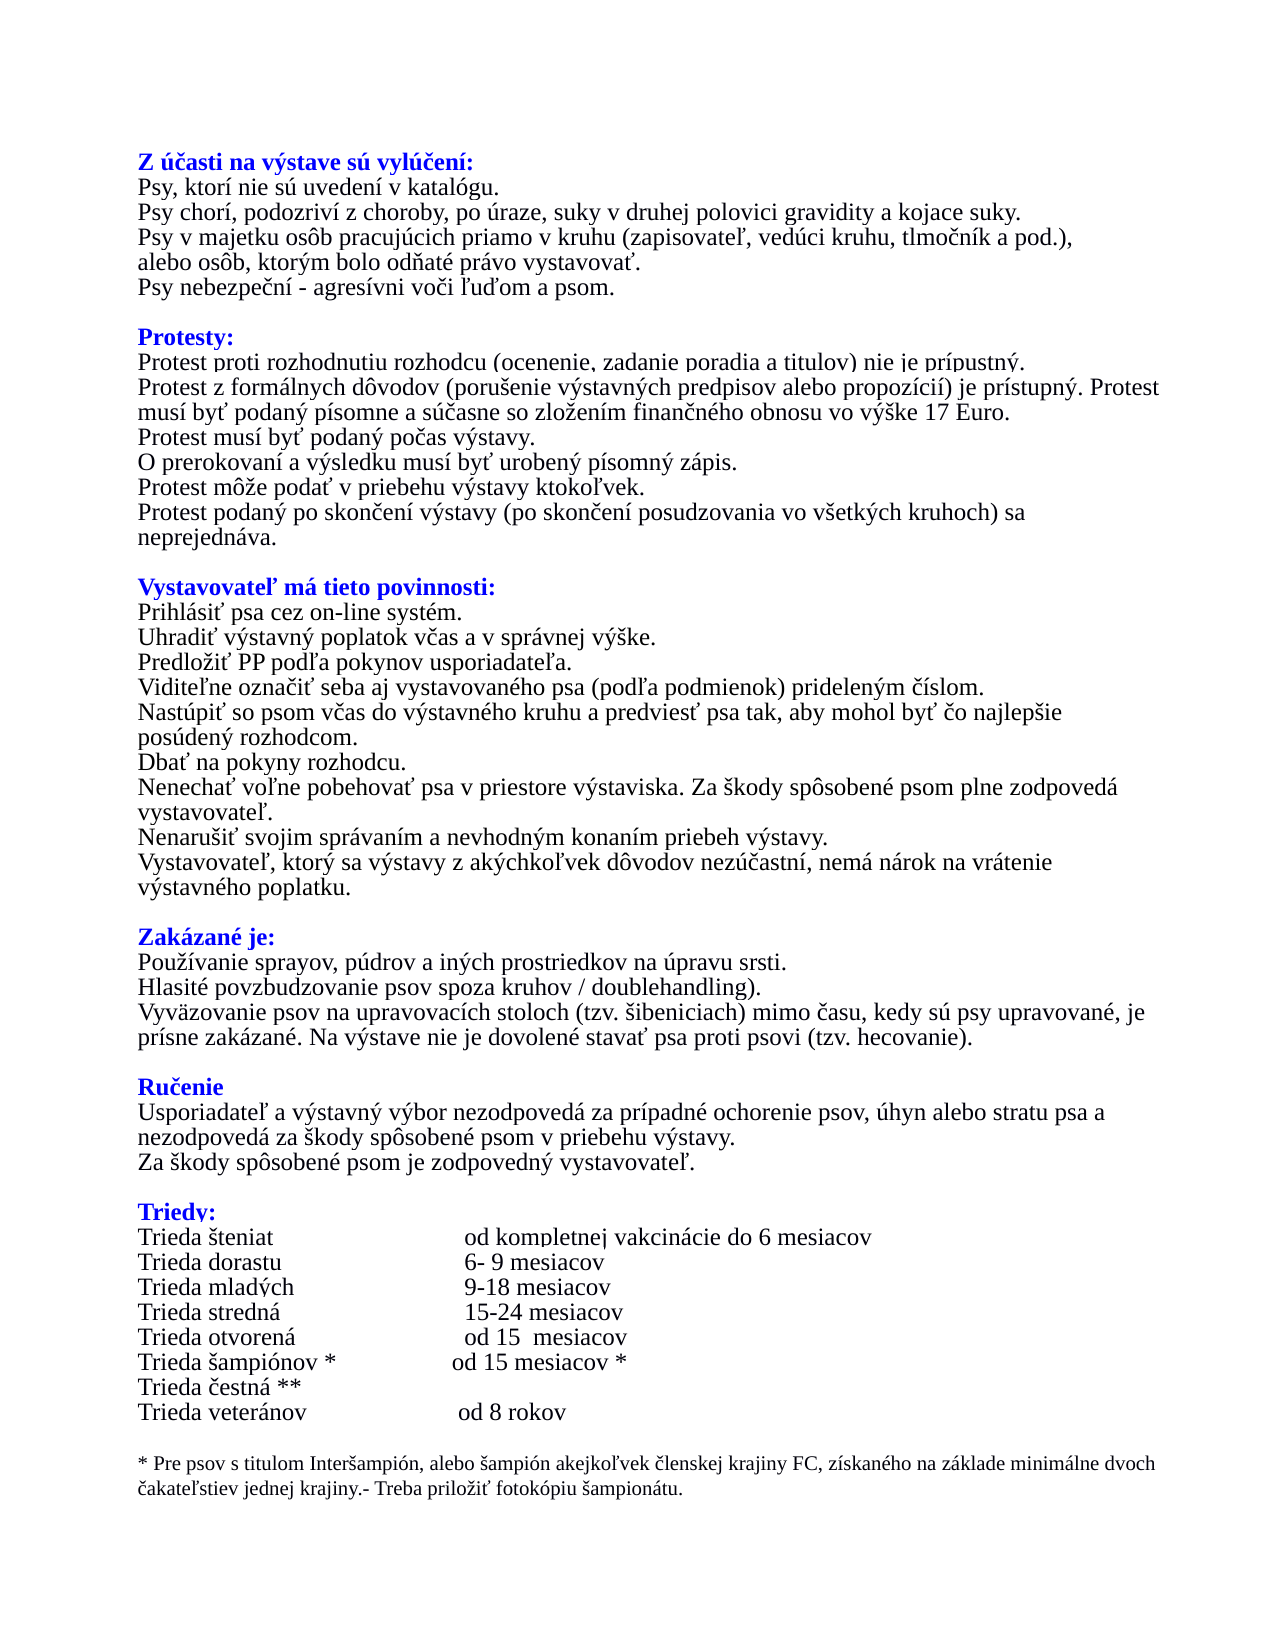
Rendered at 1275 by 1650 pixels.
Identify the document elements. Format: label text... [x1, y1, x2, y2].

text Dbať na pokyny rozhodcu. [137, 750, 1162, 775]
text alebo osôb, ktorým bolo odňaté právo vystavovať. [137, 250, 1162, 275]
text Z účasti na výstave sú vylúčení: [137, 150, 1162, 175]
text Hlasité povzbudzovanie psov spoza kruhov / doublehandling). [137, 975, 1162, 1000]
text Nastúpiť so psom včas do výstavného kruhu a predviesť psa tak, aby mohol byť čo najlepšie posúdený rozhodcom. [137, 700, 1162, 750]
text Psy nebezpeční - agresívni voči ľuďom a psom. [137, 275, 1162, 300]
text Trieda čestná ** [137, 1375, 1162, 1400]
text Trieda stredná 15-24 mesiacov [137, 1300, 1162, 1325]
text Psy, ktorí nie sú uvedení v katalógu. [137, 175, 1162, 200]
text Prihlásiť psa cez on-line systém. [137, 600, 1162, 625]
text Trieda otvorená od 15 mesiacov [137, 1325, 1162, 1350]
text Vystavovateľ má tieto povinnosti: [137, 575, 1162, 600]
text Psy chorí, podozriví z choroby, po úraze, suky v druhej polovici gravidity a kojace suky. [137, 200, 1162, 225]
text Nenarušiť svojim správaním a nevhodným konaním priebeh výstavy. [137, 825, 1162, 850]
text O prerokovaní a výsledku musí byť urobený písomný zápis. [137, 450, 1162, 475]
text Protest môže podať v priebehu výstavy ktokoľvek. [137, 475, 1162, 500]
text Za škody spôsobené psom je zodpovedný vystavovateľ. [137, 1150, 1162, 1175]
text Trieda šampiónov * od 15 mesiacov * [137, 1350, 1162, 1375]
text Protest musí byť podaný počas výstavy. [137, 425, 1162, 450]
text Trieda dorastu 6- 9 mesiacov [137, 1250, 1162, 1275]
text Zakázané je: [137, 925, 1162, 950]
text Protest podaný po skončení výstavy (po skončení posudzovania vo všetkých kruhoch) sa neprejednáva. [137, 500, 1162, 550]
text Protest proti rozhodnutiu rozhodcu (ocenenie, zadanie poradia a titulov) nie je prípustný. [137, 350, 1162, 375]
text Trieda mladých 9-18 mesiacov [137, 1275, 1162, 1300]
text Trieda veteránov od 8 rokov [137, 1400, 1162, 1425]
text Predložiť PP podľa pokynov usporiadateľa. [137, 650, 1162, 675]
text Protesty: [137, 325, 1162, 350]
text * Pre psov s titulom Interšampión, alebo šampión akejkoľvek členskej krajiny FC, získaného na základe minimálne dvoch čakateľstiev jednej krajiny.- Treba priložiť fotokópiu šampionátu. [137, 1450, 1162, 1500]
text Vystavovateľ, ktorý sa výstavy z akýchkoľvek dôvodov nezúčastní, nemá nárok na vrátenie výstavného poplatku. [137, 850, 1162, 900]
text Vyväzovanie psov na upravovacích stoloch (tzv. šibeniciach) mimo času, kedy sú psy upravované, je prísne zakázané. Na výstave nie je dovolené stavať psa proti psovi (tzv. hecovanie). [137, 1000, 1162, 1050]
text Viditeľne označiť seba aj vystavovaného psa (podľa podmienok) prideleným číslom. [137, 675, 1162, 700]
text Nenechať voľne pobehovať psa v priestore výstaviska. Za škody spôsobené psom plne zodpovedá vystavovateľ. [137, 775, 1162, 825]
text Usporiadateľ a výstavný výbor nezodpovedá za prípadné ochorenie psov, úhyn alebo stratu psa a nezodpovedá za škody spôsobené psom v priebehu výstavy. [137, 1100, 1162, 1150]
text Používanie sprayov, púdrov a iných prostriedkov na úpravu srsti. [137, 950, 1162, 975]
text Psy v majetku osôb pracujúcich priamo v kruhu (zapisovateľ, vedúci kruhu, tlmočník a pod.), [137, 225, 1162, 250]
text Ručenie [137, 1075, 1162, 1100]
text Uhradiť výstavný poplatok včas a v správnej výške. [137, 625, 1162, 650]
text Triedy: [137, 1200, 1162, 1225]
text Trieda šteniat od kompletnej vakcinácie do 6 mesiacov [137, 1225, 1162, 1250]
text Protest z formálnych dôvodov (porušenie výstavných predpisov alebo propozícií) je prístupný. Protest musí byť podaný písomne a súčasne so zložením finančného obnosu vo výške 17 Euro. [137, 375, 1162, 425]
